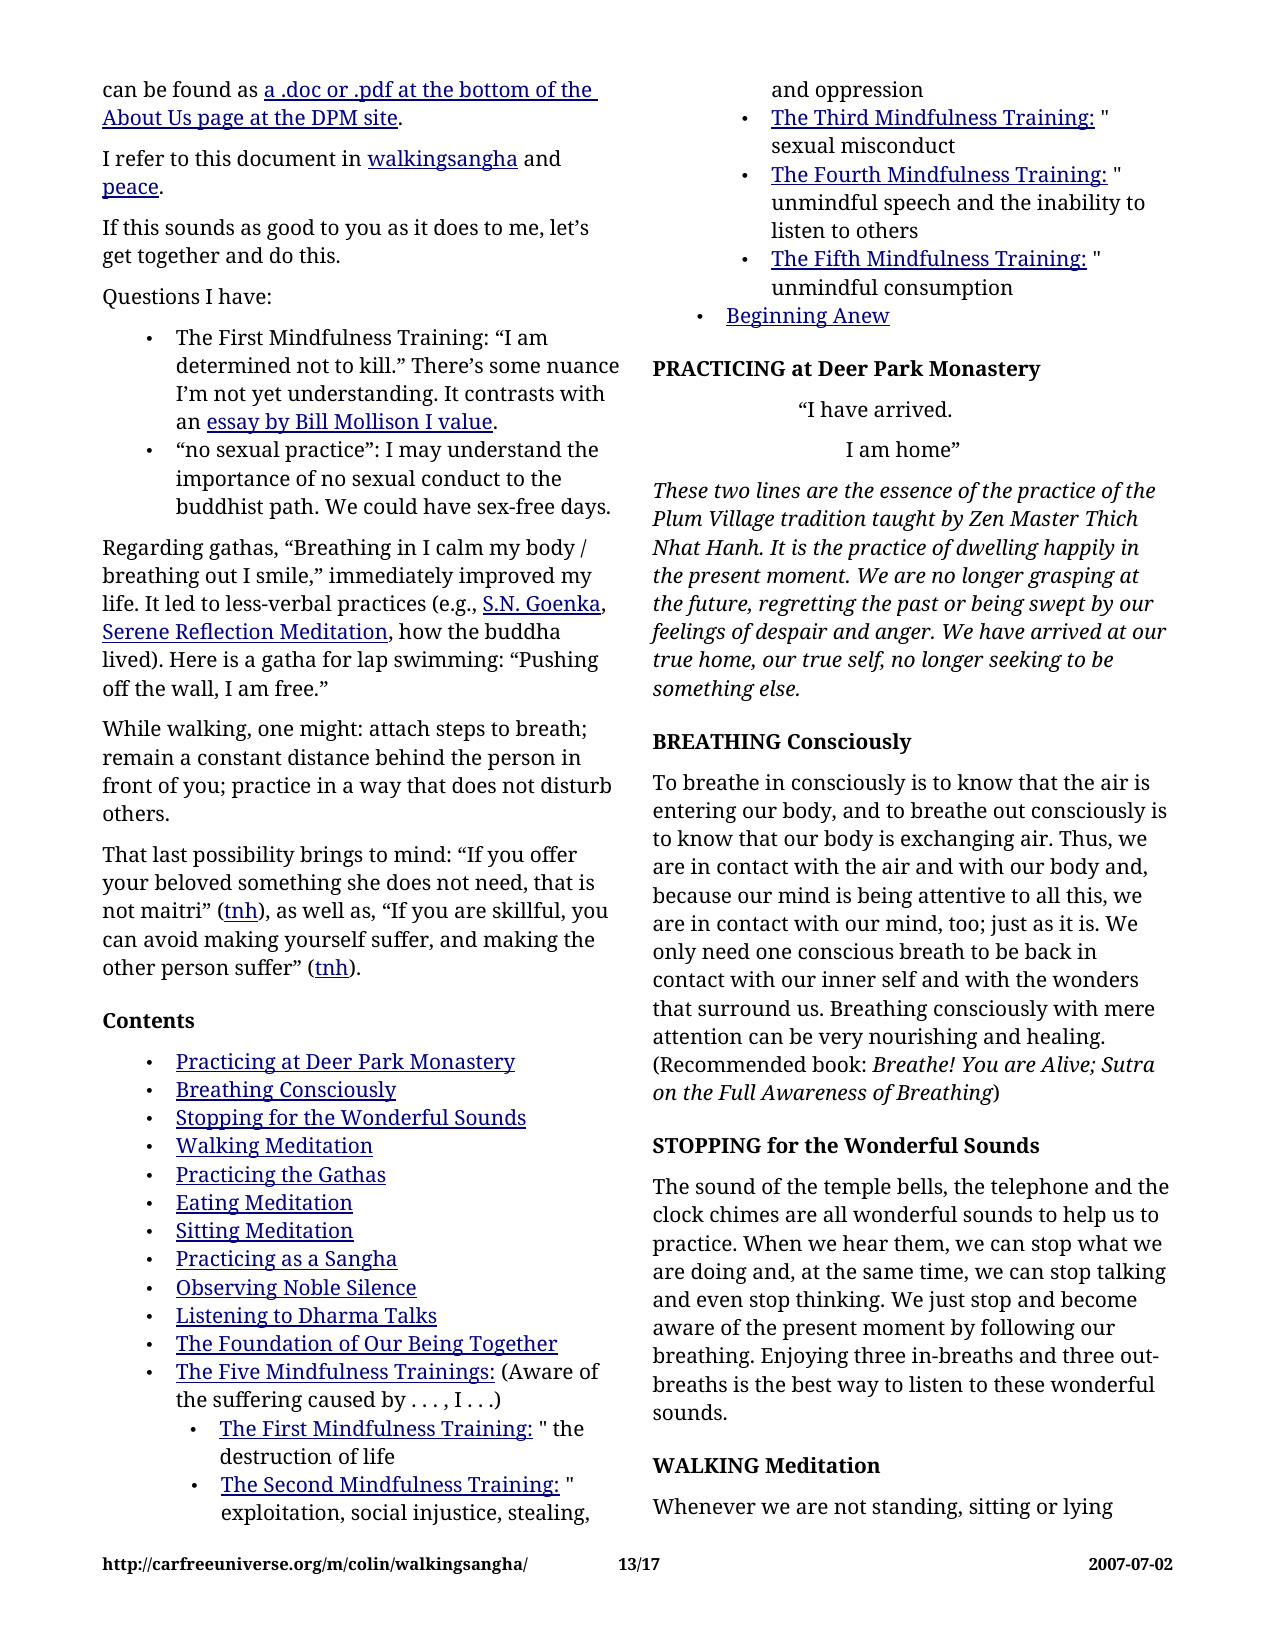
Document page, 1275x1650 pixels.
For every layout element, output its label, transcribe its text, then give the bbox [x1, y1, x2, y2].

text These two lines are the essence of the practice of the Plum Village tradition taught by Zen Master Thich Nhat Hanh. It is the practice of dwelling happily in the present moment. We are no longer grasping at the future, regretting the past or being swept by our feelings of despair and anger. We have arrived at our true home, our true self, no longer seeking to be something else. [652, 476, 1173, 702]
list Walking Meditation [146, 1132, 622, 1160]
text The sound of the temple bells, the telephone and the clock chimes are all wonderful sounds to help us to practice. When we hear them, we can stop what we are doing and, at the same time, we can stop talking and even stop thinking. We just stop and become aware of the present moment by following our breathing. Enjoying three in-breaths and three out-breaths is the best way to listen to these wonderful sounds. [652, 1172, 1173, 1426]
text If this sounds as good to you as it does to me, let’s get together and do this. [102, 213, 622, 269]
list “no sexual practice”: I may understand the importance of no sexual conduct to the buddhist path. We could have sex-free days. [146, 436, 622, 520]
list Eating Meditation [146, 1188, 622, 1216]
text I am home” [637, 436, 1173, 464]
subtitle Contents [102, 1006, 622, 1034]
text To breathe in consciously is to know that the air is entering our body, and to breathe out consciously is to know that our body is exchanging air. Thus, we are in contact with the air and with our body and, because our mind is being attentive to all this, we are in contact with our mind, too; just as it is. We only need one conscious breath to be back in contact with our inner self and with the wonders that surround us. Breathing consciously with mere attention can be very nourishing and healing. (Recommended book: Breathe! You are Alive; Sutra on the Full Awareness of Breathing) [652, 768, 1173, 1107]
list The Foundation of Our Being Together [146, 1329, 622, 1357]
list The Second Mindfulness Training: " exploitation, social injustice, stealing, [191, 1470, 622, 1527]
list The Fourth Mindfulness Training: " unmindful speech and the inability to listen to others [742, 160, 1173, 244]
list and oppression [742, 75, 1173, 103]
list The First Mindfulness Training: “I am determined not to kill.” There’s some nuance I’m not yet understanding. It contrasts with an essay by Bill Mollison I value. [146, 323, 622, 436]
list The Five Mindfulness Trainings: (Aware of the suffering caused by . . . , I . . .) [146, 1357, 622, 1414]
text While walking, one might: attach steps to breath; remain a constant distance behind the person in front of you; practice in a way that does not disturb others. [102, 714, 622, 827]
list Practicing as a Sangha [146, 1244, 622, 1273]
list Breathing Consciously [146, 1075, 622, 1103]
list Practicing the Gathas [146, 1160, 622, 1188]
list The Fifth Mindfulness Training: " unmindful consumption [742, 244, 1173, 301]
text Questions I have: [102, 282, 622, 310]
list Beginning Anew [697, 301, 1173, 329]
text Whenever we are not standing, sitting or lying [652, 1492, 1173, 1520]
text can be found as a .doc or .pdf at the bottom of the About Us page at the DPM site. [102, 75, 622, 131]
text “I have arrived. [637, 395, 1173, 423]
list Practicing at Deer Park Monastery [146, 1047, 622, 1075]
text That last possibility brings to mind: “If you offer your beloved something she does not need, that is not maitri” (tnh), as well as, “If you are skillful, you can avoid making yourself suffer, and making the other person suffer” (tnh). [102, 840, 622, 981]
subtitle STOPPING for the Wonderful Sounds [652, 1132, 1173, 1160]
text I refer to this document in walkingsangha and peace. [102, 144, 622, 200]
list Sitting Meditation [146, 1216, 622, 1244]
subtitle BREATHING Consciously [652, 727, 1173, 755]
list Listening to Dharma Talks [146, 1301, 622, 1329]
subtitle PRACTICING at Deer Park Monastery [652, 354, 1173, 382]
list The Third Mindfulness Training: " sexual misconduct [742, 103, 1173, 160]
list Observing Noble Silence [146, 1273, 622, 1301]
text Regarding gathas, “Breathing in I calm my body / breathing out I smile,” immediately improved my life. It led to less-verbal practices (e.g., S.N. Goenka, Serene Reflection Meditation, how the buddha lived). Here is a gatha for lap swimming: “Pushing off the wall, I am free.” [102, 533, 622, 702]
subtitle WALKING Meditation [652, 1451, 1173, 1479]
list The First Mindfulness Training: " the destruction of life [190, 1414, 622, 1470]
list Stopping for the Wonderful Sounds [146, 1103, 622, 1132]
